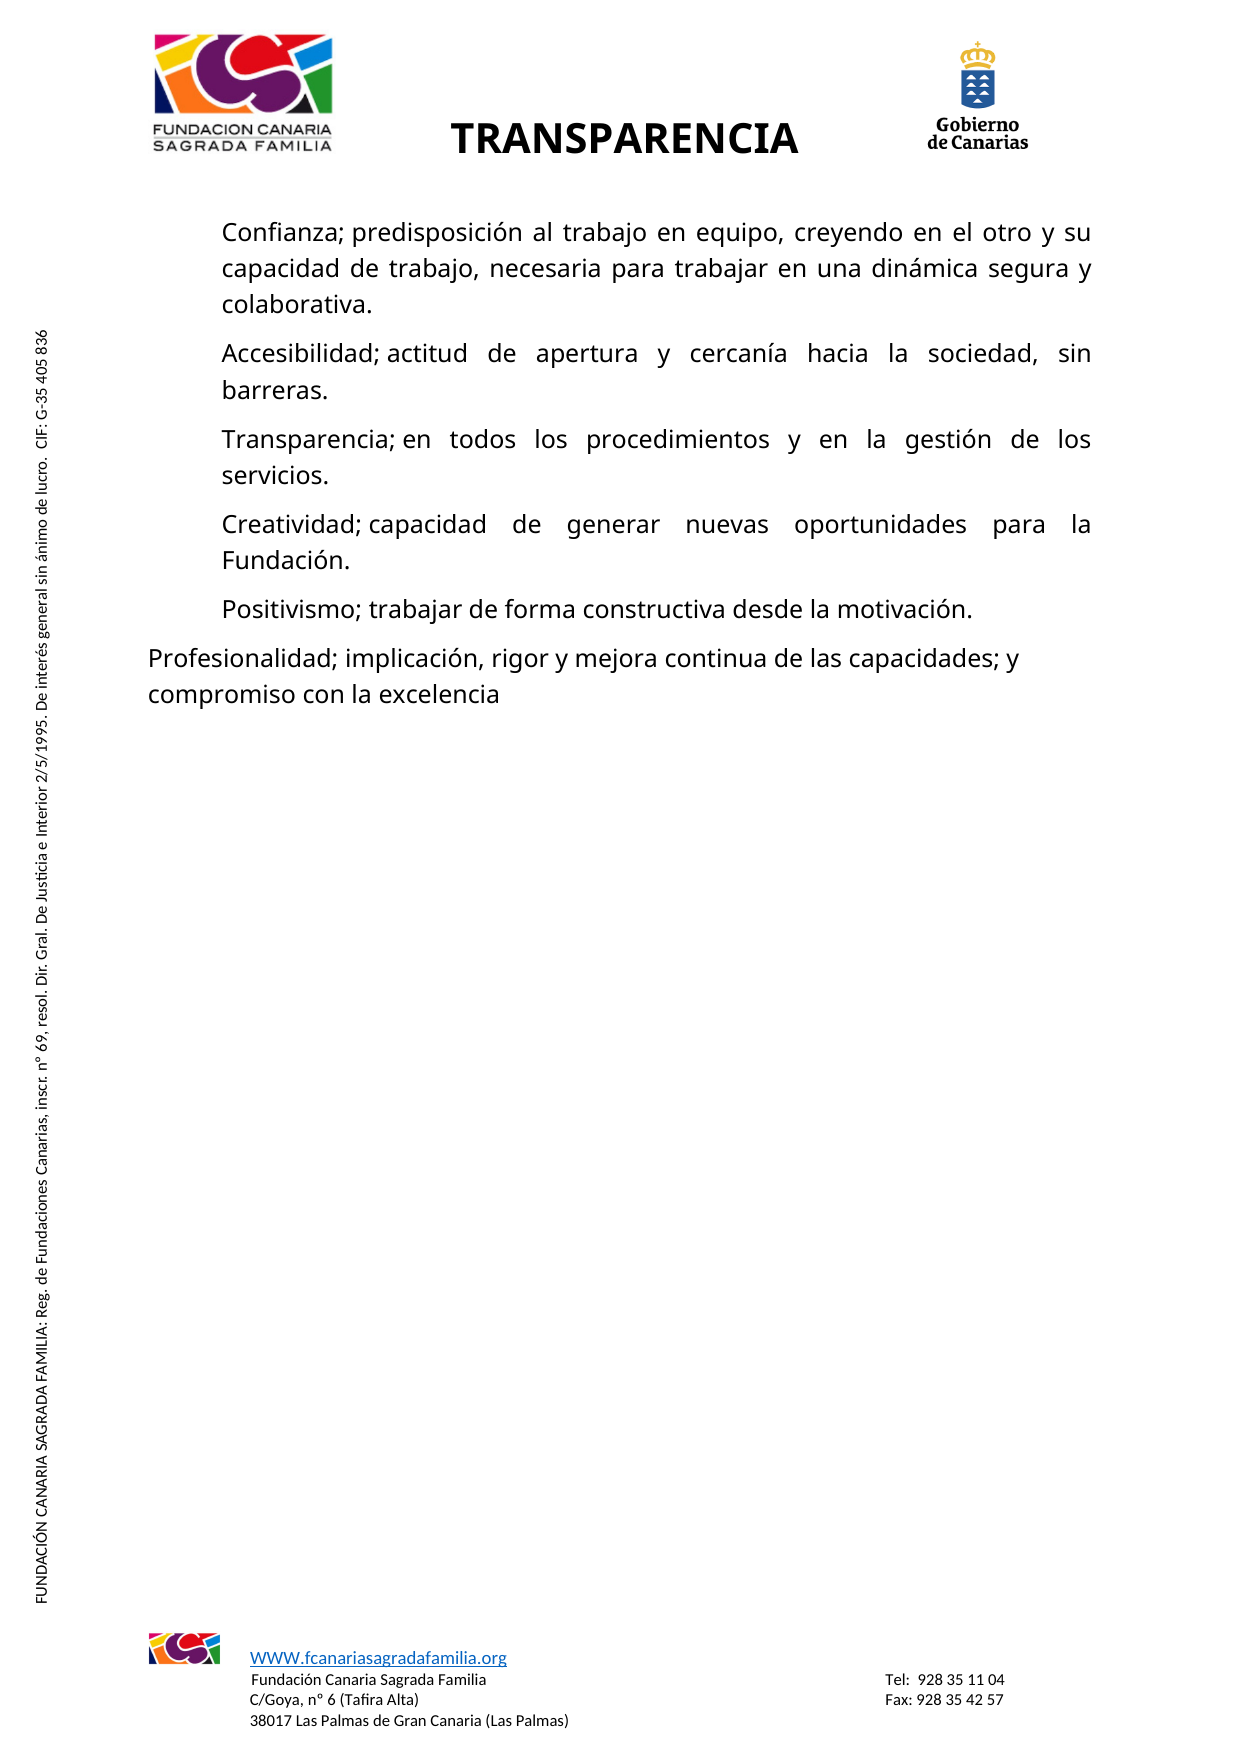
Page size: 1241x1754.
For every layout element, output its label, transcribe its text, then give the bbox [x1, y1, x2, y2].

text Profesionalidad; implicación, rigor y mejora continua de las capacidades; y compromiso con la excelencia [148, 641, 1092, 711]
picture [917, 37, 1037, 154]
text Transparencia; en todos los procedimientos y en la gestión de los servicios. [221, 421, 1092, 492]
picture [147, 29, 337, 154]
text Confianza; predisposición al trabajo en equipo, creyendo en el otro y su capacidad de trabajo, necesaria para trabajar en una dinámica segura y colaborativa. [221, 214, 1092, 321]
text Accesibilidad; actitud de apertura y cercanía hacia la sociedad, sin barreras. [221, 336, 1092, 406]
text Positivismo; trabajar de forma constructiva desde la motivación. [221, 592, 1092, 626]
picture [147, 1631, 220, 1665]
text Creatividad; capacidad de generar nuevas oportunidades para la Fundación. [221, 506, 1092, 577]
